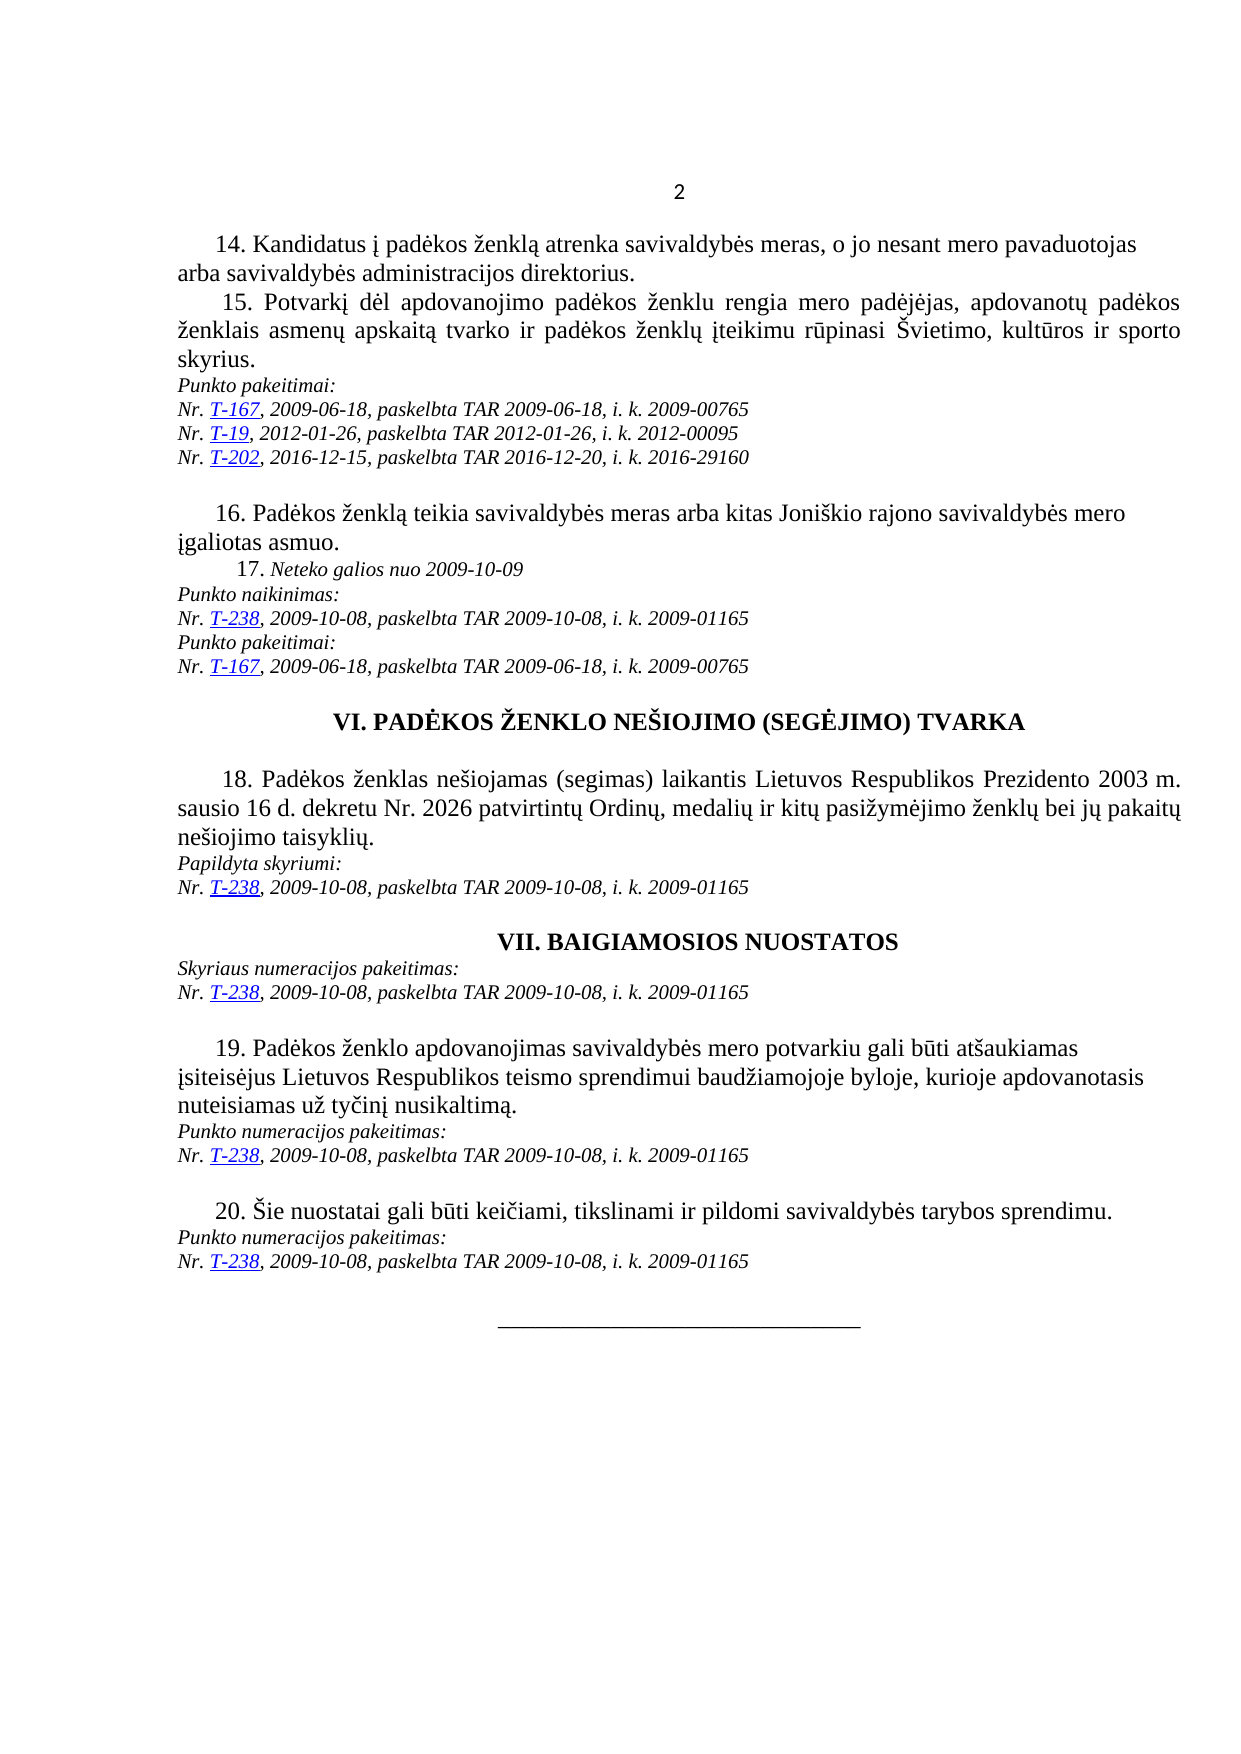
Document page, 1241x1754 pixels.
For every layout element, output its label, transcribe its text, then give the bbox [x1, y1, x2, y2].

text Punkto naikinimas: [177, 582, 1181, 606]
text VII. BAIGIAMOSIOS NUOSTATOS [215, 927, 1181, 956]
text Nr. T-238, 2009-10-08, paskelbta TAR 2009-10-08, i. k. 2009-01165 [177, 606, 1181, 630]
text 20. Šie nuostatai gali būti keičiami, tikslinami ir pildomi savivaldybės tarybos sprendimu. [177, 1196, 1181, 1225]
text Punkto pakeitimai: [177, 373, 1181, 397]
text 18. Padėkos ženklas nešiojamas (segimas) laikantis Lietuvos Respublikos Prezidento 2003 m. sausio 16 d. dekretu Nr. 2026 patvirtintų Ordinų, medalių ir kitų pasižymėjimo ženklų bei jų pakaitų nešiojimo taisyklių. [177, 764, 1181, 851]
text _____________________________ [177, 1302, 1181, 1331]
text Punkto pakeitimai: [177, 630, 1181, 654]
text Nr. T-238, 2009-10-08, paskelbta TAR 2009-10-08, i. k. 2009-01165 [177, 980, 1181, 1004]
text Nr. T-167, 2009-06-18, paskelbta TAR 2009-06-18, i. k. 2009-00765 [177, 397, 1181, 421]
text Nr. T-238, 2009-10-08, paskelbta TAR 2009-10-08, i. k. 2009-01165 [177, 875, 1181, 899]
text Nr. T-19, 2012-01-26, paskelbta TAR 2012-01-26, i. k. 2012-00095 [177, 421, 1181, 445]
text 15. Potvarkį dėl apdovanojimo padėkos ženklu rengia mero padėjėjas, apdovanotų padėkos ženklais asmenų apskaitą tvarko ir padėkos ženklų įteikimu rūpinasi Švietimo, kultūros ir sporto skyrius. [177, 287, 1181, 373]
text Nr. T-202, 2016-12-15, paskelbta TAR 2016-12-20, i. k. 2016-29160 [177, 445, 1181, 469]
text 16. Padėkos ženklą teikia savivaldybės meras arba kitas Joniškio rajono savivaldybės mero įgaliotas asmuo. [177, 498, 1181, 556]
text Skyriaus numeracijos pakeitimas: [177, 956, 1181, 980]
text VI. PADĖKOS ŽENKLO NEŠIOJIMO (SEGĖJIMO) TVARKA [177, 707, 1181, 736]
text 19. Padėkos ženklo apdovanojimas savivaldybės mero potvarkiu gali būti atšaukiamas įsiteisėjus Lietuvos Respublikos teismo sprendimui baudžiamojoje byloje, kurioje apdovanotasis nuteisiamas už tyčinį nusikaltimą. [177, 1033, 1181, 1119]
text Punkto numeracijos pakeitimas: [177, 1119, 1181, 1143]
text 14. Kandidatus į padėkos ženklą atrenka savivaldybės meras, o jo nesant mero pavaduotojas arba savivaldybės administracijos direktorius. [177, 229, 1181, 287]
text Papildyta skyriumi: [177, 851, 1181, 875]
text Nr. T-167, 2009-06-18, paskelbta TAR 2009-06-18, i. k. 2009-00765 [177, 654, 1181, 678]
text Nr. T-238, 2009-10-08, paskelbta TAR 2009-10-08, i. k. 2009-01165 [177, 1249, 1181, 1273]
text Nr. T-238, 2009-10-08, paskelbta TAR 2009-10-08, i. k. 2009-01165 [177, 1143, 1181, 1167]
text 17. Neteko galios nuo 2009-10-09 [177, 556, 1181, 582]
text Punkto numeracijos pakeitimas: [177, 1225, 1181, 1249]
